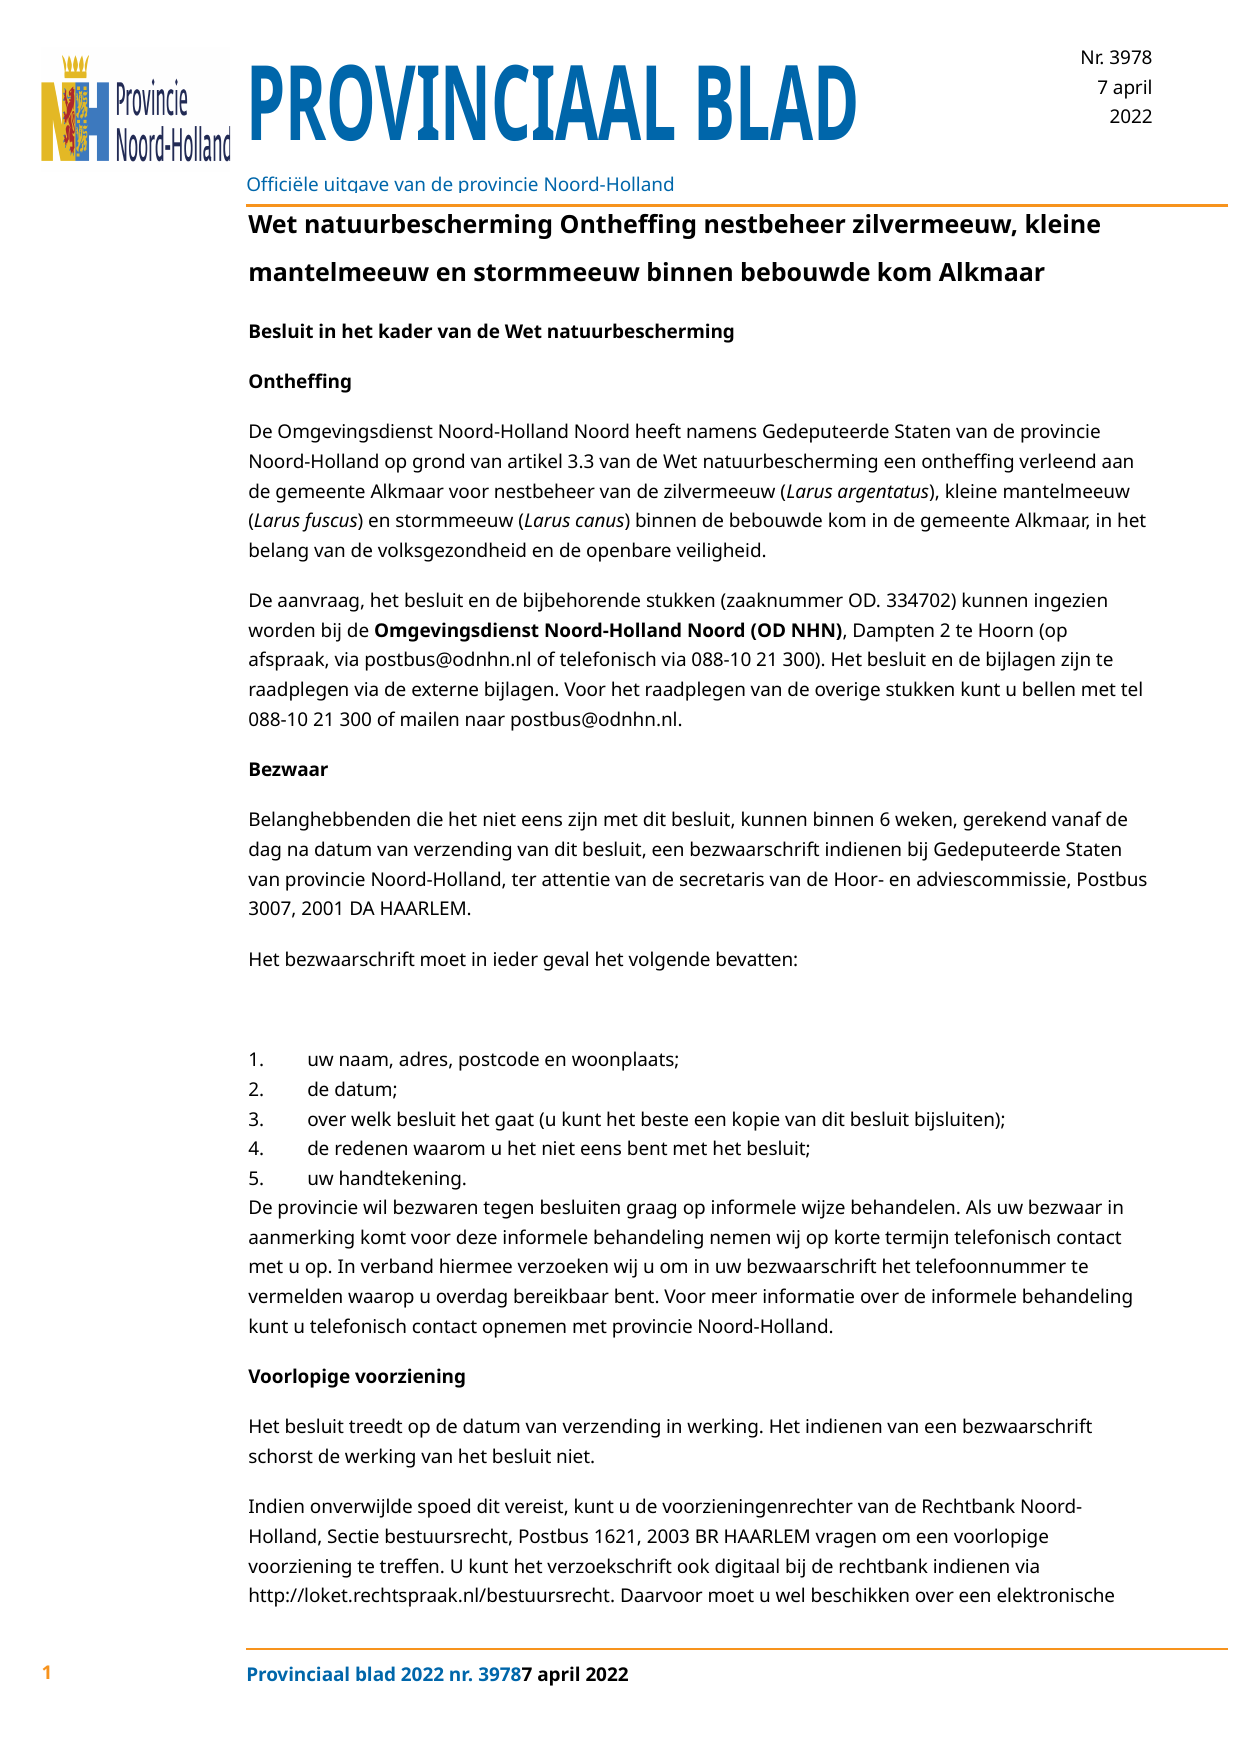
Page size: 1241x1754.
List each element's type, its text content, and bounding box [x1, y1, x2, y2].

list uw naam, adres, postcode en woonplaats; [248, 1047, 1152, 1072]
text Indien onverwijlde spoed dit vereist, kunt u de voorzieningenrechter van de Rechtbank Noord-Holland, Sectie bestuursrecht, Postbus 1621, 2003 BR HAARLEM vragen om een voorlopige voorziening te treffen. U kunt het verzoekschrift ook digitaal bij de rechtbank indienen via http://loket.rechtspraak.nl/bestuursrecht. Daarvoor moet u wel beschikken over een elektronische [248, 1494, 1152, 1608]
list de datum; [248, 1076, 1152, 1102]
text De provincie wil bezwaren tegen besluiten graag op informele wijze behandelen. Als uw bezwaar in aanmerking komt voor deze informele behandeling nemen wij op korte termijn telefonisch contact met u op. In verband hiermee verzoeken wij u om in uw bezwaarschrift het telefoonnummer te vermelden waarop u overdag bereikbaar bent. Voor meer informatie over de informele behandeling kunt u telefonisch contact opnemen met provincie Noord-Holland. [248, 1194, 1152, 1339]
text Belanghebbenden die het niet eens zijn met dit besluit, kunnen binnen 6 weken, gerekend vanaf de dag na datum van verzending van dit besluit, een bezwaarschrift indienen bij Gedeputeerde Staten van provincie Noord-Holland, ter attentie van de secretaris van de Hoor- en adviescommissie, Postbus 3007, 2001 DA HAARLEM. [248, 807, 1152, 921]
list uw handtekening. [248, 1165, 1152, 1191]
text De aanvraag, het besluit en de bijbehorende stukken (zaaknummer OD. 334702) kunnen ingezien worden bij de Omgevingsdienst Noord-Holland Noord (OD NHN), Dampten 2 te Hoorn (op afspraak, via postbus@odnhn.nl of telefonisch via 088-10 21 300). Het besluit en de bijlagen zijn te raadplegen via de externe bijlagen. Voor het raadplegen van de overige stukken kunt u bellen met tel 088-10 21 300 of mailen naar postbus@odnhn.nl. [248, 587, 1152, 732]
picture [41, 47, 231, 172]
text Het bezwaarschrift moet in ieder geval het volgende bevatten: [248, 946, 1152, 972]
list de redenen waarom u het niet eens bent met het besluit; [248, 1135, 1152, 1161]
text Voorlopige voorziening [248, 1363, 1152, 1389]
text Wet natuurbescherming Ontheffing nestbeheer zilvermeeuw, kleine mantelmeeuw en stormmeeuw binnen bebouwde kom Alkmaar [248, 207, 1152, 288]
list over welk besluit het gaat (u kunt het beste een kopie van dit besluit bijsluiten); [248, 1106, 1152, 1132]
text Bezwaar [248, 756, 1152, 782]
text Besluit in het kader van de Wet natuurbescherming [248, 318, 1152, 344]
text Ontheffing [248, 368, 1152, 394]
text De Omgevingsdienst Noord-Holland Noord heeft namens Gedeputeerde Staten van de provincie Noord-Holland op grond van artikel 3.3 van de Wet natuurbescherming een ontheffing verleend aan de gemeente Alkmaar voor nestbeheer van de zilvermeeuw (Larus argentatus), kleine mantelmeeuw (Larus fuscus) en stormmeeuw (Larus canus) binnen de bebouwde kom in de gemeente Alkmaar, in het belang van de volksgezondheid en de openbare veiligheid. [248, 419, 1152, 563]
text Het besluit treedt op de datum van verzending in werking. Het indienen van een bezwaarschrift schorst de werking van het besluit niet. [248, 1414, 1152, 1469]
